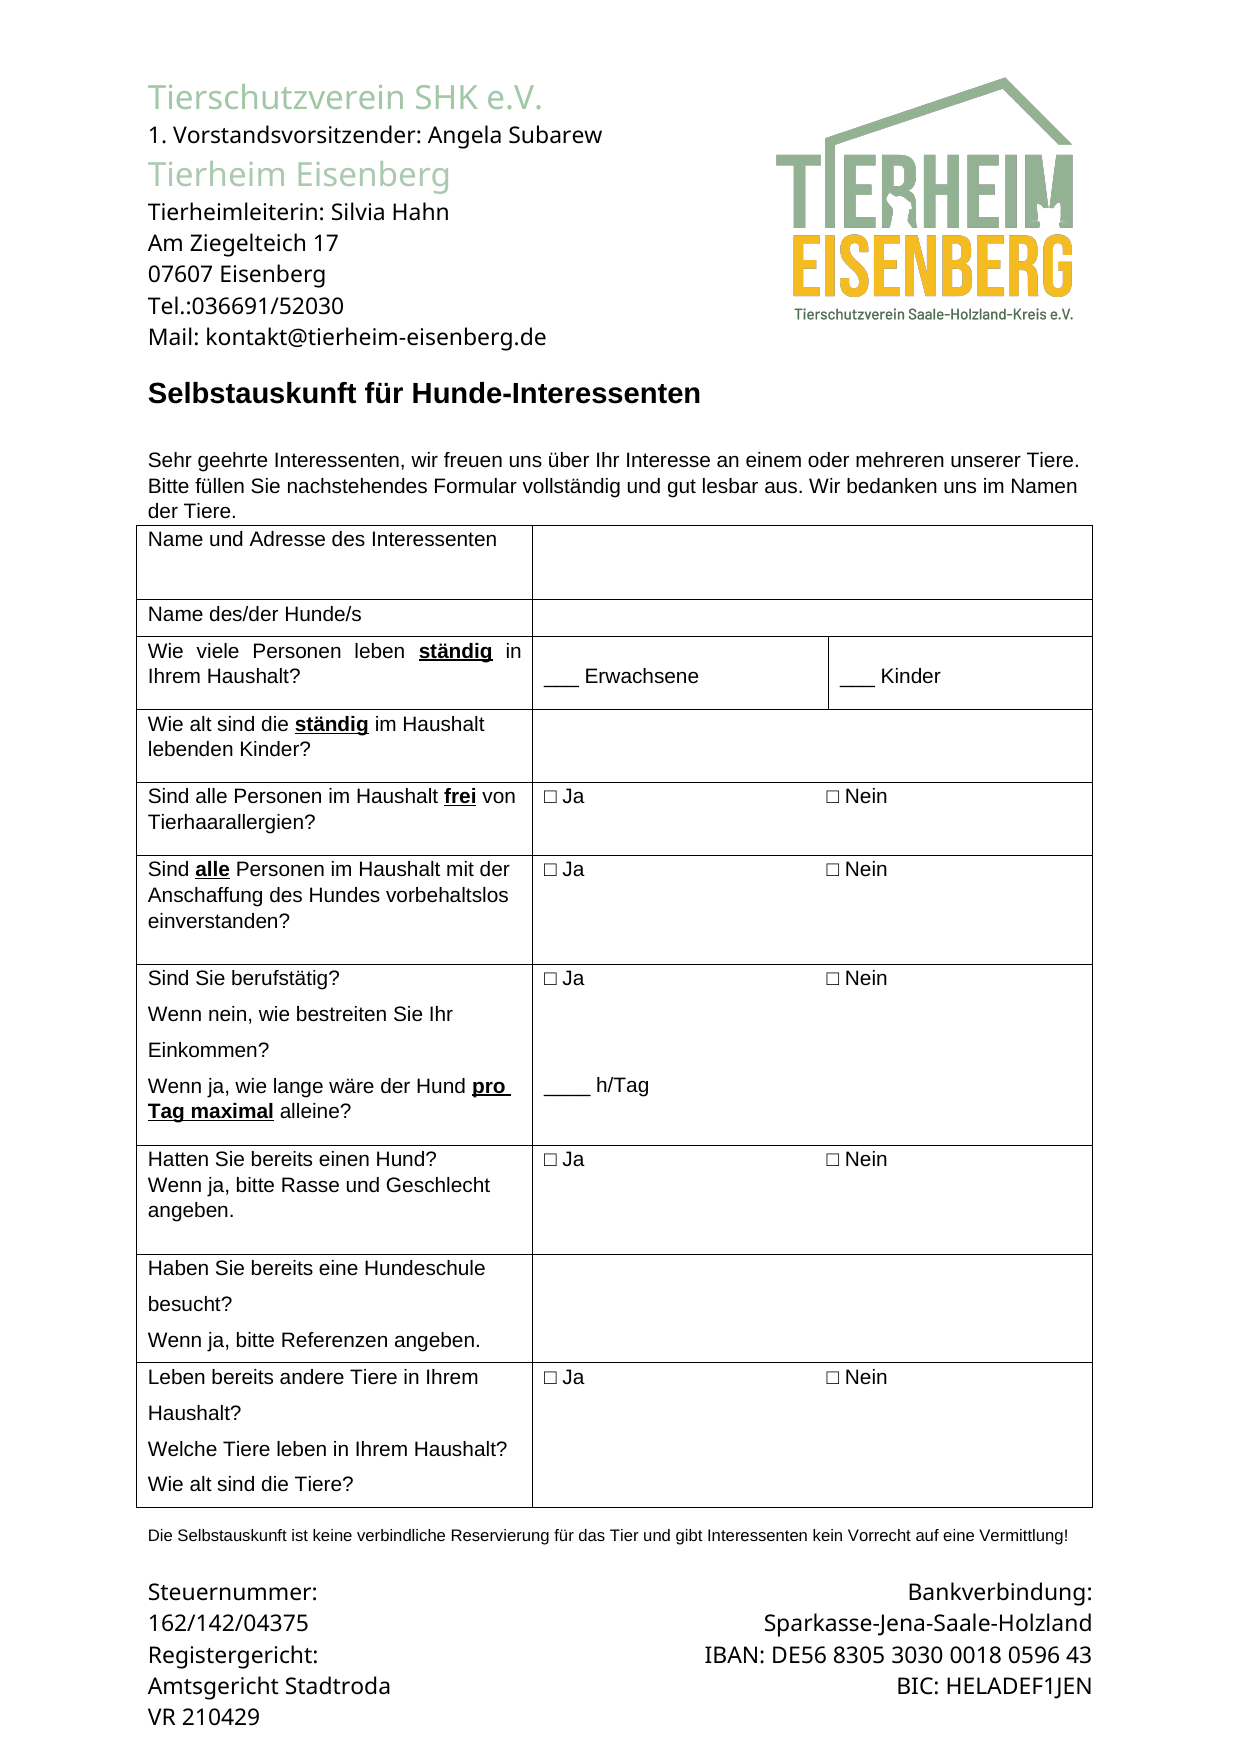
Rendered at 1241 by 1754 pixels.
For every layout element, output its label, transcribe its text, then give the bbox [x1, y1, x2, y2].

table_cell Sind Sie berufstätig? Wenn nein, wie bestreiten Sie Ihr Einkommen? Wenn ja, wie lange wäre der Hund pro Tag maximal alleine? [137, 965, 532, 1144]
subtitle Selbstauskunft für Hunde-Interessenten [148, 376, 1087, 410]
text Die Selbstauskunft ist keine verbindliche Reservierung für das Tier und gibt Interessenten kein Vorrecht auf eine Vermittlung! [148, 1526, 1093, 1545]
table_cell □ Ja □ Nein [533, 856, 1092, 964]
table_cell [533, 1255, 1092, 1362]
table_cell [533, 710, 1092, 782]
table_cell Hatten Sie bereits einen Hund? Wenn ja, bitte Rasse und Geschlecht angeben. [137, 1146, 532, 1253]
table_header Name und Adresse des Interessenten [137, 526, 532, 599]
table_cell [533, 600, 1092, 636]
table_cell □ Ja □ Nein [533, 1363, 1092, 1507]
table_cell □ Ja □ Nein [533, 1146, 1092, 1253]
table_cell Sind alle Personen im Haushalt mit der Anschaffung des Hundes vorbehaltslos einverstanden? [137, 856, 532, 964]
table_cell □ Ja □ Nein [533, 783, 1092, 855]
table_cell Leben bereits andere Tiere in Ihrem Haushalt? Welche Tiere leben in Ihrem Haushalt? Wie alt sind die Tiere? [137, 1363, 532, 1507]
table_cell Name des/der Hunde/s [137, 600, 532, 636]
table_header [533, 526, 1092, 599]
table_cell □ Ja □ Nein ____ h/Tag [533, 965, 1092, 1144]
table_cell Sind alle Personen im Haushalt frei von Tierhaarallergien? [137, 783, 532, 855]
text Sehr geehrte Interessenten, wir freuen uns über Ihr Interesse an einem oder mehreren unserer Tiere. Bitte füllen Sie nachstehendes Formular vollständig und gut lesbar aus. Wir bedanken uns im Namen der Tiere. [148, 448, 1087, 523]
table_cell ___ Kinder [829, 637, 1092, 709]
table_cell Haben Sie bereits eine Hundeschule besucht? Wenn ja, bitte Referenzen angeben. [137, 1255, 532, 1362]
table_cell ___ Erwachsene [533, 637, 828, 709]
table_cell Wie viele Personen leben ständig in Ihrem Haushalt? [137, 637, 532, 709]
table_cell Wie alt sind die ständig im Haushalt lebenden Kinder? [137, 710, 532, 782]
